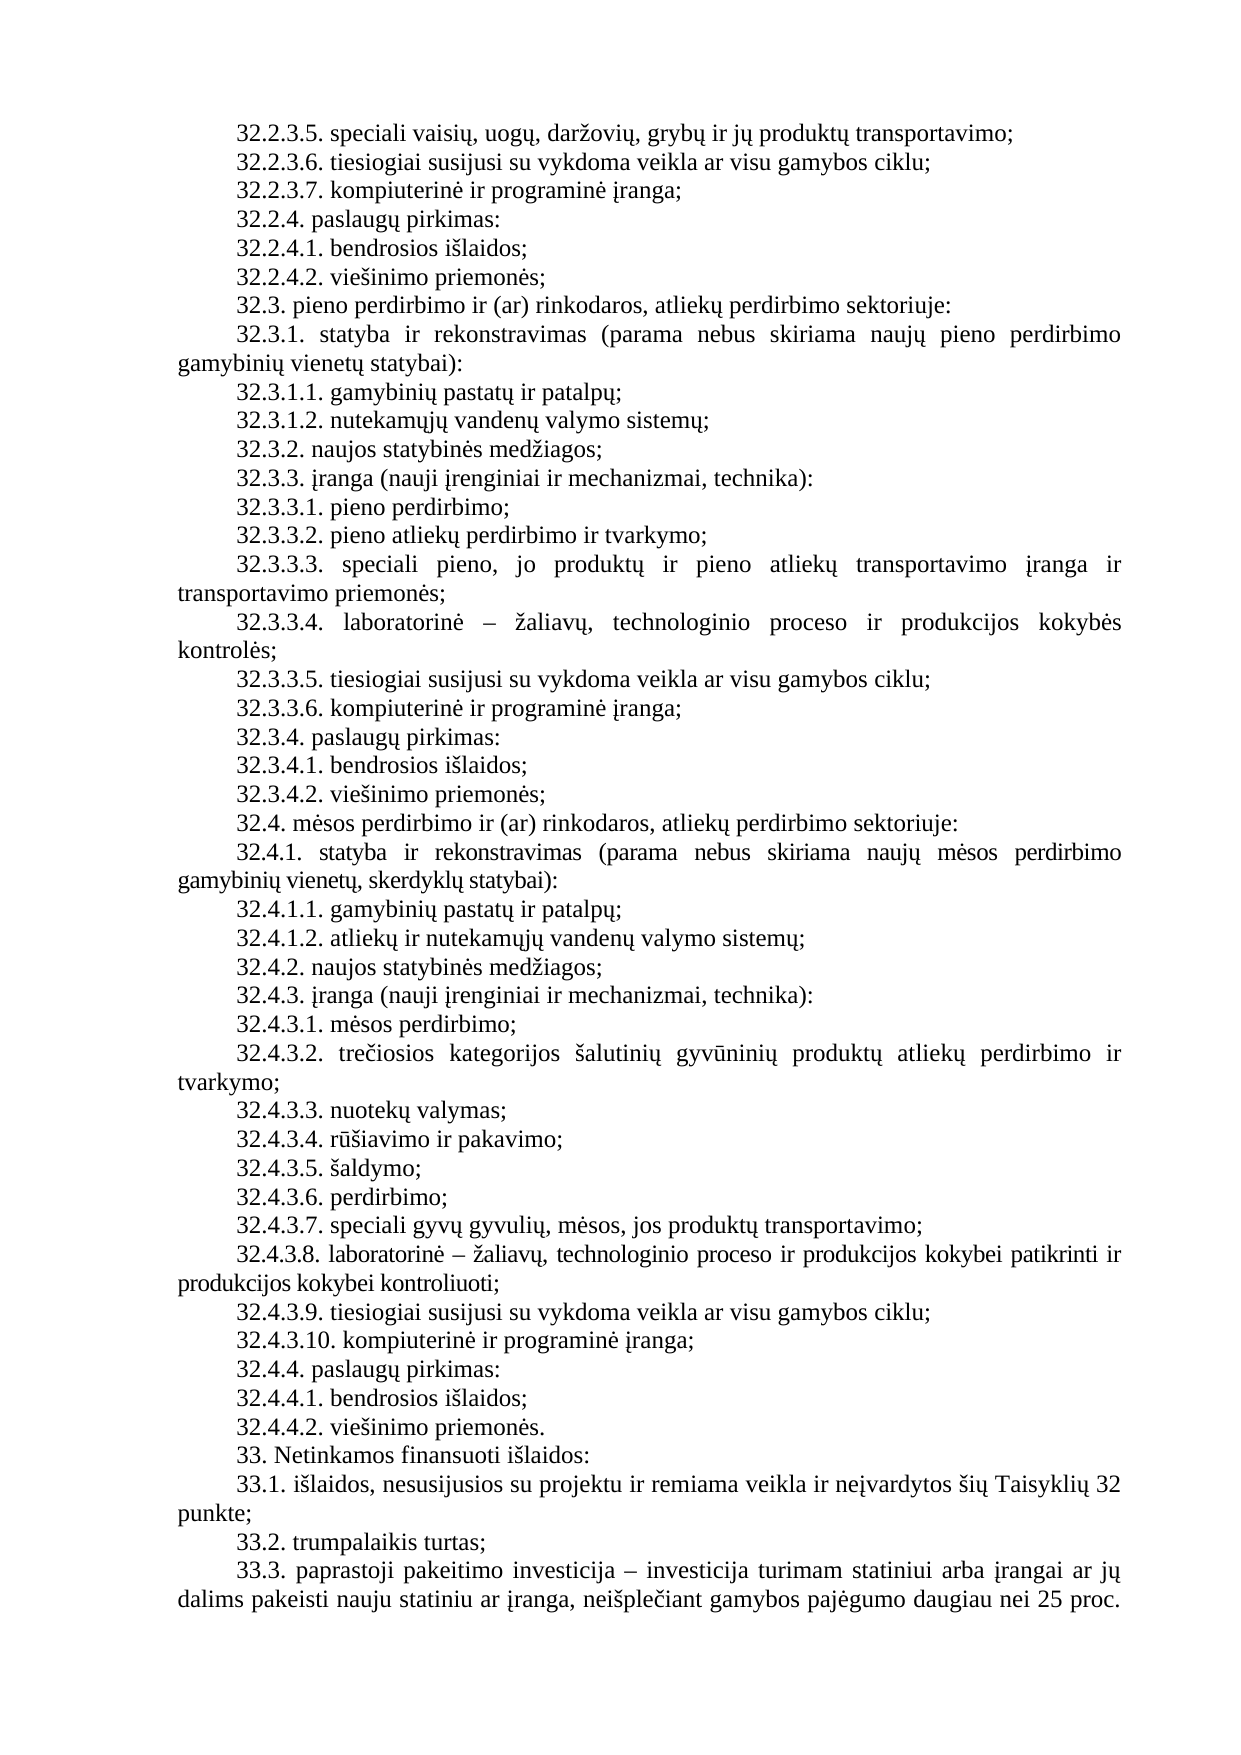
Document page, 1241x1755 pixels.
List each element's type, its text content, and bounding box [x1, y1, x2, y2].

text 32.3.3.4. laboratorinė – žaliavų, technologinio proceso ir produkcijos kokybės kontrolės; [177, 607, 1122, 664]
text 32.4.3.10. kompiuterinė ir programinė įranga; [177, 1326, 1122, 1354]
text 32.2.4.1. bendrosios išlaidos; [177, 233, 1122, 262]
text 32.4.3.2. trečiosios kategorijos šalutinių gyvūninių produktų atliekų perdirbimo ir tvarkymo; [177, 1038, 1122, 1096]
text 32.4.2. naujos statybinės medžiagos; [177, 952, 1122, 981]
text 32.4.3.6. perdirbimo; [177, 1182, 1122, 1211]
text 32.2.4. paslaugų pirkimas: [177, 204, 1122, 233]
text 32.3. pieno perdirbimo ir (ar) rinkodaros, atliekų perdirbimo sektoriuje: [177, 291, 1122, 319]
text 32.3.3.6. kompiuterinė ir programinė įranga; [177, 693, 1122, 722]
text 33. Netinkamos finansuoti išlaidos: [177, 1441, 1122, 1469]
text 32.3.4.1. bendrosios išlaidos; [177, 751, 1122, 779]
text 32.2.3.6. tiesiogiai susijusi su vykdoma veikla ar visu gamybos ciklu; [177, 147, 1122, 176]
text 32.4.4.1. bendrosios išlaidos; [177, 1383, 1122, 1412]
text 32.3.1. statyba ir rekonstravimas (parama nebus skiriama naujų pieno perdirbimo gamybinių vienetų statybai): [177, 319, 1122, 377]
text 32.2.4.2. viešinimo priemonės; [177, 262, 1122, 291]
text 32.4. mėsos perdirbimo ir (ar) rinkodaros, atliekų perdirbimo sektoriuje: [177, 808, 1122, 837]
text 32.4.3.8. laboratorinė – žaliavų, technologinio proceso ir produkcijos kokybei patikrinti ir produkcijos kokybei kontroliuoti; [177, 1239, 1122, 1297]
text 32.4.3. įranga (nauji įrenginiai ir mechanizmai, technika): [177, 981, 1122, 1009]
text 32.3.1.1. gamybinių pastatų ir patalpų; [177, 377, 1122, 406]
text 32.4.3.7. speciali gyvų gyvulių, mėsos, jos produktų transportavimo; [177, 1211, 1122, 1239]
text 32.3.3.3. speciali pieno, jo produktų ir pieno atliekų transportavimo įranga ir transportavimo priemonės; [177, 549, 1122, 607]
text 32.4.1.1. gamybinių pastatų ir patalpų; [177, 894, 1122, 923]
text 32.4.1.2. atliekų ir nutekamųjų vandenų valymo sistemų; [177, 923, 1122, 952]
text 32.4.3.1. mėsos perdirbimo; [177, 1009, 1122, 1038]
text 32.4.4.2. viešinimo priemonės. [177, 1412, 1122, 1441]
text 32.4.4. paslaugų pirkimas: [177, 1354, 1122, 1383]
text 32.2.3.5. speciali vaisių, uogų, daržovių, grybų ir jų produktų transportavimo; [177, 118, 1122, 147]
text 32.3.4.2. viešinimo priemonės; [177, 779, 1122, 808]
text 32.4.3.4. rūšiavimo ir pakavimo; [177, 1124, 1122, 1153]
text 32.3.4. paslaugų pirkimas: [177, 722, 1122, 751]
text 32.4.3.9. tiesiogiai susijusi su vykdoma veikla ar visu gamybos ciklu; [177, 1297, 1122, 1326]
text 32.3.1.2. nutekamųjų vandenų valymo sistemų; [177, 406, 1122, 434]
text 32.4.3.5. šaldymo; [177, 1153, 1122, 1182]
text 33.1. išlaidos, nesusijusios su projektu ir remiama veikla ir neįvardytos šių Taisyklių 32 punkte; [177, 1469, 1122, 1527]
text 33.2. trumpalaikis turtas; [177, 1527, 1122, 1556]
text 32.3.3. įranga (nauji įrenginiai ir mechanizmai, technika): [177, 463, 1122, 492]
text 32.3.3.2. pieno atliekų perdirbimo ir tvarkymo; [177, 521, 1122, 549]
text 33.3. paprastoji pakeitimo investicija – investicija turimam statiniui arba įrangai ar jų dalims pakeisti nauju statiniu ar įranga, neišplečiant gamybos pajėgumo daugiau nei 25 proc. [177, 1556, 1122, 1613]
text 32.3.3.5. tiesiogiai susijusi su vykdoma veikla ar visu gamybos ciklu; [177, 664, 1122, 693]
text 32.3.3.1. pieno perdirbimo; [177, 492, 1122, 521]
text 32.3.2. naujos statybinės medžiagos; [177, 434, 1122, 463]
text 32.4.3.3. nuotekų valymas; [177, 1096, 1122, 1124]
text 32.2.3.7. kompiuterinė ir programinė įranga; [177, 176, 1122, 204]
text 32.4.1. statyba ir rekonstravimas (parama nebus skiriama naujų mėsos perdirbimo gamybinių vienetų, skerdyklų statybai): [177, 837, 1122, 894]
